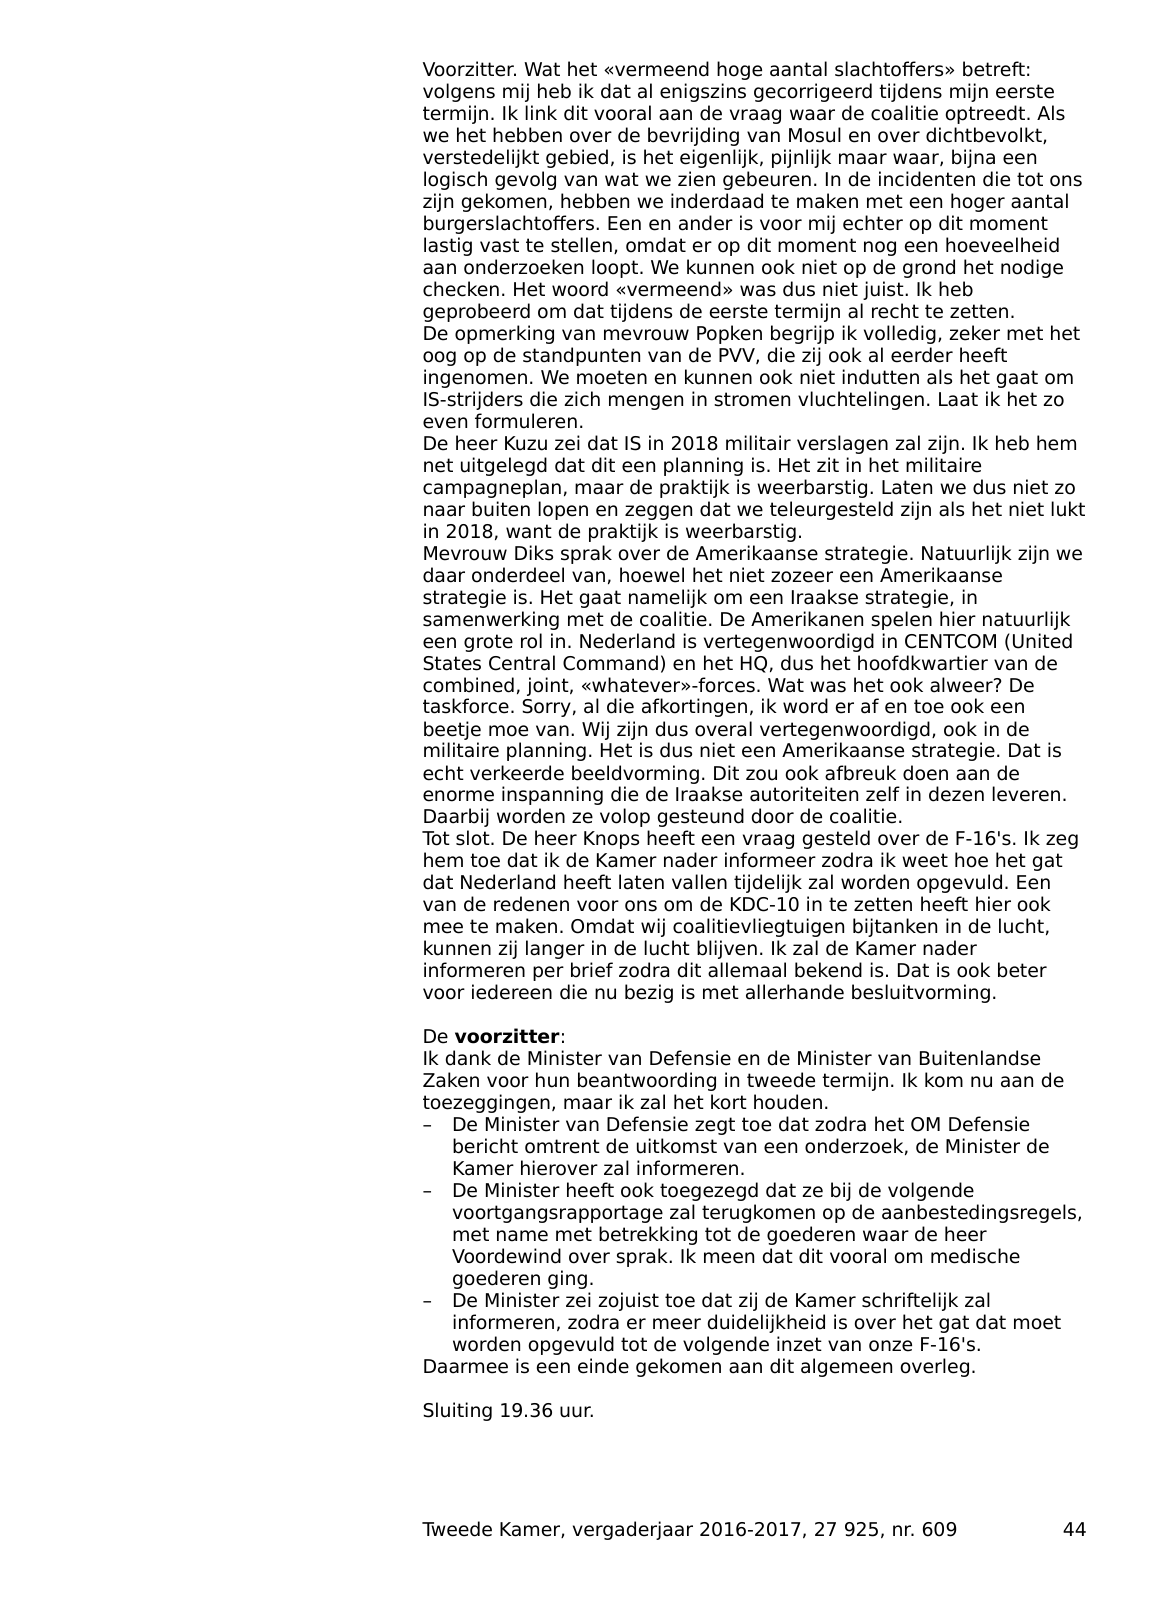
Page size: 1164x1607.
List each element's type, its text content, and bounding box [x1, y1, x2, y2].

text De heer Kuzu zei dat IS in 2018 militair verslagen zal zijn. Ik heb hem net uitgelegd dat dit een planning is. Het zit in het militaire campagneplan, maar de praktijk is weerbarstig. Laten we dus niet zo naar buiten lopen en zeggen dat we teleurgesteld zijn als het niet lukt in 2018, want de praktijk is weerbarstig. [422, 433, 1087, 543]
text Sluiting 19.36 uur. [422, 1400, 1087, 1422]
text – De Minister heeft ook toegezegd dat ze bij de volgende voortgangsrapportage zal terugkomen op de aanbestedingsregels, met name met betrekking tot de goederen waar de heer Voordewind over sprak. Ik meen dat dit vooral om medische goederen ging. [422, 1180, 1087, 1290]
text De opmerking van mevrouw Popken begrijp ik volledig, zeker met het oog op de standpunten van de PVV, die zij ook al eerder heeft ingenomen. We moeten en kunnen ook niet indutten als het gaat om IS-strijders die zich mengen in stromen vluchtelingen. Laat ik het zo even formuleren. [422, 323, 1087, 433]
text Voorzitter. Wat het «vermeend hoge aantal slachtoffers» betreft: volgens mij heb ik dat al enigszins gecorrigeerd tijdens mijn eerste termijn. Ik link dit vooral aan de vraag waar de coalitie optreedt. Als we het hebben over de bevrijding van Mosul en over dichtbevolkt, verstedelijkt gebied, is het eigenlijk, pijnlijk maar waar, bijna een logisch gevolg van wat we zien gebeuren. In de incidenten die tot ons zijn gekomen, hebben we inderdaad te maken met een hoger aantal burgerslachtoffers. Een en ander is voor mij echter op dit moment lastig vast te stellen, omdat er op dit moment nog een hoeveelheid aan onderzoeken loopt. We kunnen ook niet op de grond het nodige checken. Het woord «vermeend» was dus niet juist. Ik heb geprobeerd om dat tijdens de eerste termijn al recht te zetten. [422, 59, 1087, 323]
text – De Minister van Defensie zegt toe dat zodra het OM Defensie bericht omtrent de uitkomst van een onderzoek, de Minister de Kamer hierover zal informeren. [422, 1114, 1087, 1180]
text Ik dank de Minister van Defensie en de Minister van Buitenlandse Zaken voor hun beantwoording in tweede termijn. Ik kom nu aan de toezeggingen, maar ik zal het kort houden. [422, 1048, 1087, 1114]
text Tot slot. De heer Knops heeft een vraag gesteld over de F-16's. Ik zeg hem toe dat ik de Kamer nader informeer zodra ik weet hoe het gat dat Nederland heeft laten vallen tijdelijk zal worden opgevuld. Een van de redenen voor ons om de KDC-10 in te zetten heeft hier ook mee te maken. Omdat wij coalitievliegtuigen bijtanken in de lucht, kunnen zij langer in de lucht blijven. Ik zal de Kamer nader informeren per brief zodra dit allemaal bekend is. Dat is ook beter voor iedereen die nu bezig is met allerhande besluitvorming. [422, 828, 1087, 1004]
text Mevrouw Diks sprak over de Amerikaanse strategie. Natuurlijk zijn we daar onderdeel van, hoewel het niet zozeer een Amerikaanse strategie is. Het gaat namelijk om een Iraakse strategie, in samenwerking met de coalitie. De Amerikanen spelen hier natuurlijk een grote rol in. Nederland is vertegenwoordigd in CENTCOM (United States Central Command) en het HQ, dus het hoofdkwartier van de combined, joint, «whatever»-forces. Wat was het ook alweer? De taskforce. Sorry, al die afkortingen, ik word er af en toe ook een beetje moe van. Wij zijn dus overal vertegenwoordigd, ook in de militaire planning. Het is dus niet een Amerikaanse strategie. Dat is echt verkeerde beeldvorming. Dit zou ook afbreuk doen aan de enorme inspanning die de Iraakse autoriteiten zelf in dezen leveren. Daarbij worden ze volop gesteund door de coalitie. [422, 543, 1087, 828]
text Daarmee is een einde gekomen aan dit algemeen overleg. [422, 1356, 1087, 1378]
text – De Minister zei zojuist toe dat zij de Kamer schriftelijk zal informeren, zodra er meer duidelijkheid is over het gat dat moet worden opgevuld tot de volgende inzet van onze F-16's. [422, 1290, 1087, 1356]
text De voorzitter: [422, 1026, 1087, 1048]
